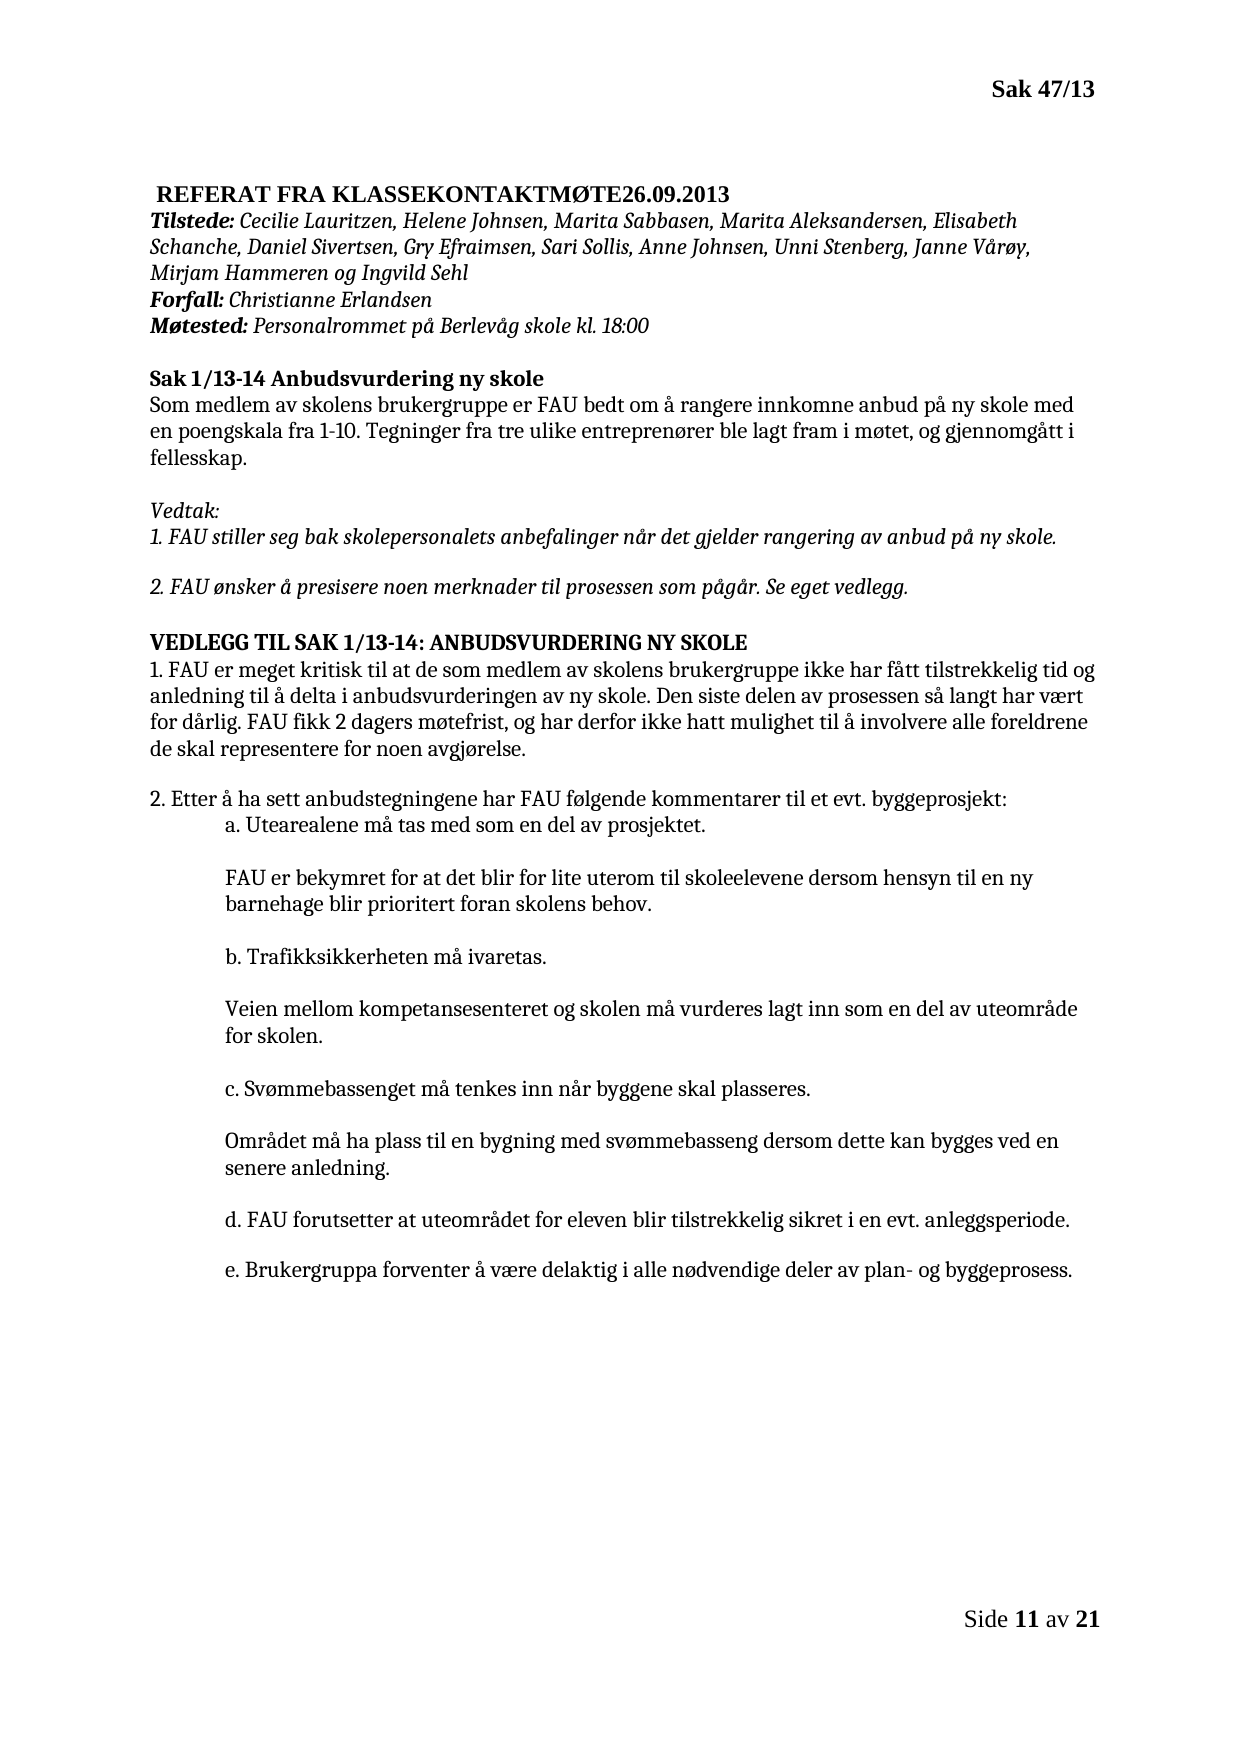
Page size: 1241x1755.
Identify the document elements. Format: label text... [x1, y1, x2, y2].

text Sak 1/13-14 Anbudsvurdering ny skole [150, 366, 1100, 392]
text Veien mellom kompetansesenteret og skolen må vurderes lagt inn som en del av uteområde for skolen. [225, 996, 1100, 1049]
text REFERAT FRA KLASSEKONTAKTMØTE26.09.2013 [150, 179, 1100, 207]
text d. FAU forutsetter at uteområdet for eleven blir tilstrekkelig sikret i en evt. anleggsperiode. [225, 1207, 1100, 1233]
text b. Trafikksikkerheten må ivaretas. [225, 943, 1100, 970]
text 2. Etter å ha sett anbudstegningene har FAU følgende kommentarer til et evt. byggeprosjekt: [150, 785, 1100, 812]
text Som medlem av skolens brukergruppe er FAU bedt om å rangere innkomne anbud på ny skole med en poengskala fra 1-10. Tegninger fra tre ulike entreprenører ble lagt fram i møtet, og gjennomgått i fellesskap. [150, 392, 1100, 471]
text Vedtak: [150, 497, 1100, 524]
text e. Brukergruppa forventer å være delaktig i alle nødvendige deler av plan- og byggeprosess. [225, 1257, 1100, 1283]
text c. Svømmebassenget må tenkes inn når byggene skal plasseres. [225, 1075, 1100, 1102]
text 2. FAU ønsker å presisere noen merknader til prosessen som pågår. Se eget vedlegg. [150, 574, 1100, 600]
text Møtested: Personalrommet på Berlevåg skole kl. 18:00 [150, 313, 1100, 339]
text FAU er bekymret for at det blir for lite uterom til skoleelevene dersom hensyn til en ny barnehage blir prioritert foran skolens behov. [225, 864, 1100, 917]
text Tilstede: Cecilie Lauritzen, Helene Johnsen, Marita Sabbasen, Marita Aleksandersen, Elisabeth Schanche, Daniel Sivertsen, Gry Efraimsen, Sari Sollis, Anne Johnsen, Unni Stenberg, Janne Vårøy, Mirjam Hammeren og Ingvild Sehl [150, 207, 1100, 287]
text Området må ha plass til en bygning med svømmebasseng dersom dette kan bygges ved en senere anledning. [225, 1128, 1100, 1181]
text a. Utearealene må tas med som en del av prosjektet. [225, 812, 1100, 838]
text VEDLEGG TIL SAK 1/13-14: ANBUDSVURDERING NY SKOLE [150, 629, 1100, 656]
text 1. FAU er meget kritisk til at de som medlem av skolens brukergruppe ikke har fått tilstrekkelig tid og anledning til å delta i anbudsvurderingen av ny skole. Den siste delen av prosessen så langt har vært for dårlig. FAU fikk 2 dagers møtefrist, og har derfor ikke hatt mulighet til å involvere alle foreldrene de skal representere for noen avgjørelse. [150, 656, 1100, 762]
text Forfall: Christianne Erlandsen [150, 287, 1100, 313]
text 1. FAU stiller seg bak skolepersonalets anbefalinger når det gjelder rangering av anbud på ny skole. [150, 524, 1100, 550]
